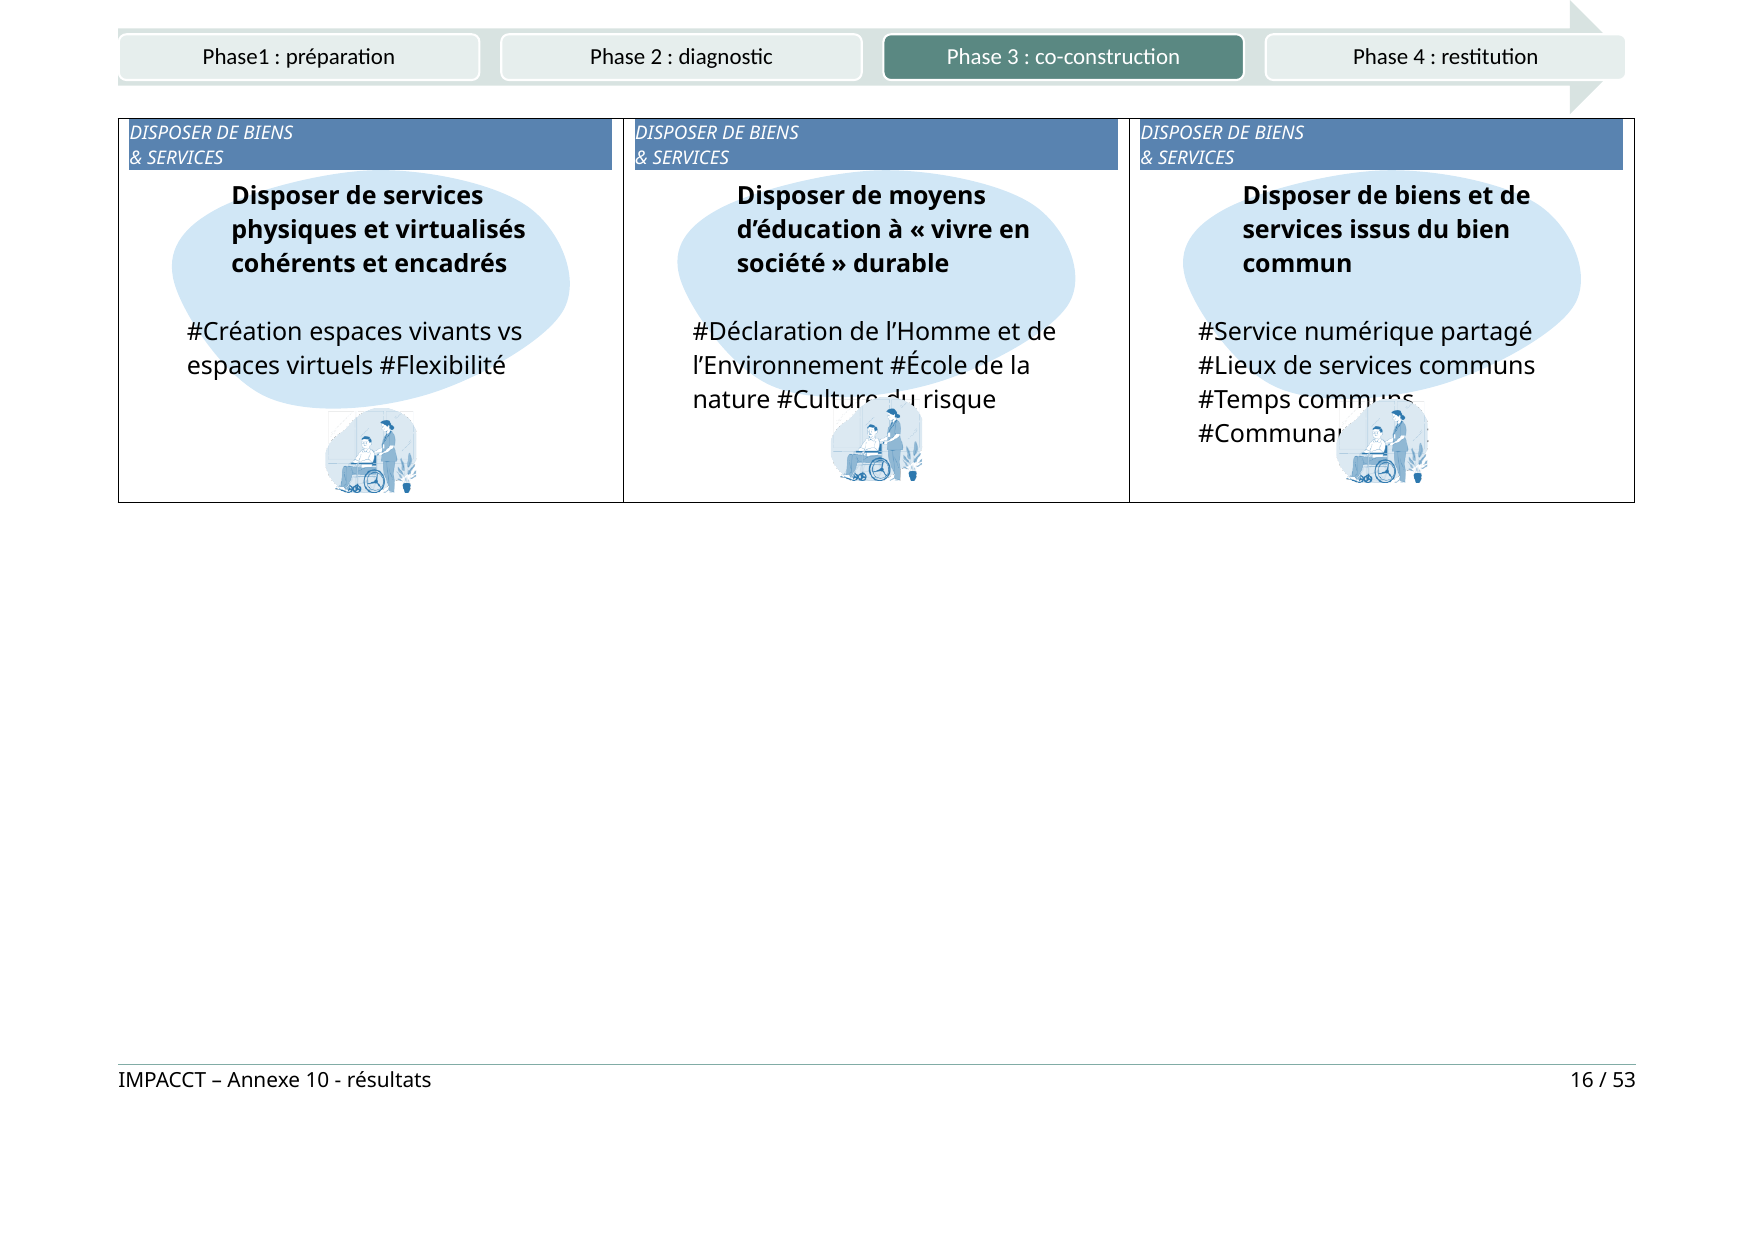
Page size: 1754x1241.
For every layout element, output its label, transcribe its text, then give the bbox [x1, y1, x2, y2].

picture [830, 397, 923, 481]
table_cell DISPOSER DE BIENS & SERVICES [119, 119, 623, 502]
picture [1336, 399, 1428, 483]
table_cell DISPOSER DE BIENS & SERVICES [1130, 119, 1634, 502]
picture [325, 408, 417, 493]
table_cell DISPOSER DE BIENS & SERVICES [624, 119, 1129, 502]
